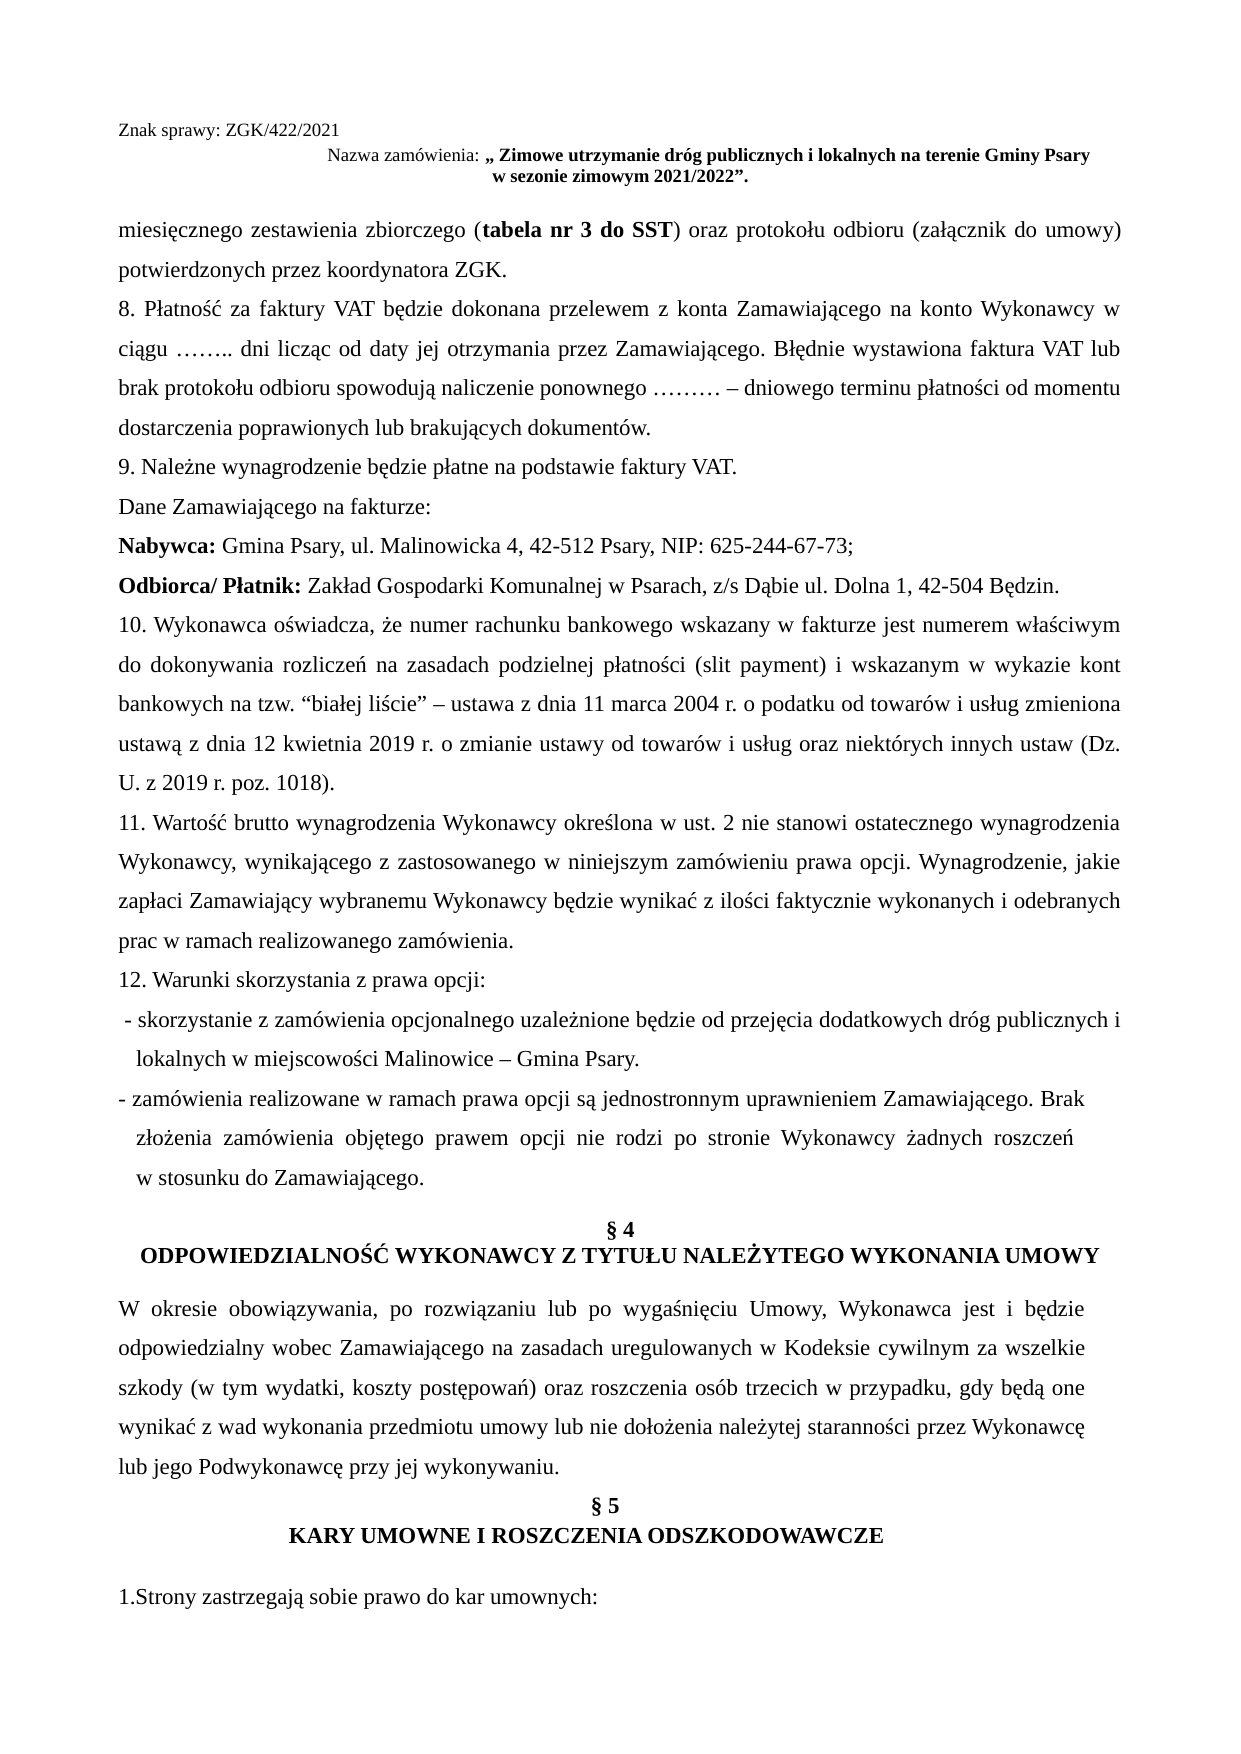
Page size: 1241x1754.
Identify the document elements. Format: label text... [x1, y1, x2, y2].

text W okresie obowiązywania, po rozwiązaniu lub po wygaśnięciu Umowy, Wykonawca jest i będzie odpowiedzialny wobec Zamawiającego na zasadach uregulowanych w Kodeksie cywilnym za wszelkie szkody (w tym wydatki, koszty postępowań) oraz roszczenia osób trzecich w przypadku, gdy będą one wynikać z wad wykonania przedmiotu umowy lub nie dołożenia należytej staranności przez Wykonawcę lub jego Podwykonawcę przy jej wykonywaniu. [118, 1295, 1087, 1479]
text Odbiorca/ Płatnik: Zakład Gospodarki Komunalnej w Psarach, z/s Dąbie ul. Dolna 1, 42-504 Będzin. [118, 572, 1122, 598]
text 9. Należne wynagrodzenie będzie płatne na podstawie faktury VAT. [118, 453, 1122, 479]
text 12. Warunki skorzystania z prawa opcji: [118, 966, 1122, 993]
text - zamówienia realizowane w ramach prawa opcji są jednostronnym uprawnieniem Zamawiającego. Brak złożenia zamówienia objętego prawem opcji nie rodzi po stronie Wykonawcy żadnych roszczeń w stosunku do Zamawiającego. [118, 1085, 1087, 1190]
text 11. Wartość brutto wynagrodzenia Wykonawcy określona w ust. 2 nie stanowi ostatecznego wynagrodzenia Wykonawcy, wynikającego z zastosowanego w niniejszym zamówieniu prawa opcji. Wynagrodzenie, jakie zapłaci Zamawiający wybranemu Wykonawcy będzie wynikać z ilości faktycznie wykonanych i odebranych prac w ramach realizowanego zamówienia. [118, 808, 1122, 953]
text Dane Zamawiającego na fakturze: [118, 493, 1122, 519]
text 10. Wykonawca oświadcza, że numer rachunku bankowego wskazany w fakturze jest numerem właściwym do dokonywania rozliczeń na zasadach podzielnej płatności (slit payment) i wskazanym w wykazie kont bankowych na tzw. “białej liście” – ustawa z dnia 11 marca 2004 r. o podatku od towarów i usług zmieniona ustawą z dnia 12 kwietnia 2019 r. o zmianie ustawy od towarów i usług oraz niektórych innych ustaw (Dz. U. z 2019 r. poz. 1018). [118, 611, 1122, 795]
text § 4 [118, 1216, 1122, 1242]
text KARY UMOWNE I ROSZCZENIA ODSZKODOWAWCZE [118, 1522, 1122, 1549]
text 8. Płatność za faktury VAT będzie dokonana przelewem z konta Zamawiającego na konto Wykonawcy w ciągu …….. dni licząc od daty jej otrzymania przez Zamawiającego. Błędnie wystawiona faktura VAT lub brak protokołu odbioru spowodują naliczenie ponownego ……… – dniowego terminu płatności od momentu dostarczenia poprawionych lub brakujących dokumentów. [118, 295, 1122, 440]
text - skorzystanie z zamówienia opcjonalnego uzależnione będzie od przejęcia dodatkowych dróg publicznych i lokalnych w miejscowości Malinowice – Gmina Psary. [124, 1006, 1122, 1072]
text Nabywca: Gmina Psary, ul. Malinowicka 4, 42-512 Psary, NIP: 625-244-67-73; [118, 532, 1122, 558]
text miesięcznego zestawienia zbiorczego (tabela nr 3 do SST) oraz protokołu odbioru (załącznik do umowy) potwierdzonych przez koordynatora ZGK. [118, 216, 1122, 282]
text ODPOWIEDZIALNOŚĆ WYKONAWCY Z TYTUŁU NALEŻYTEGO WYKONANIA UMOWY [118, 1242, 1122, 1268]
text § 5 [561, 1492, 1122, 1519]
text 1.Strony zastrzegają sobie prawo do kar umownych: [118, 1583, 1122, 1609]
